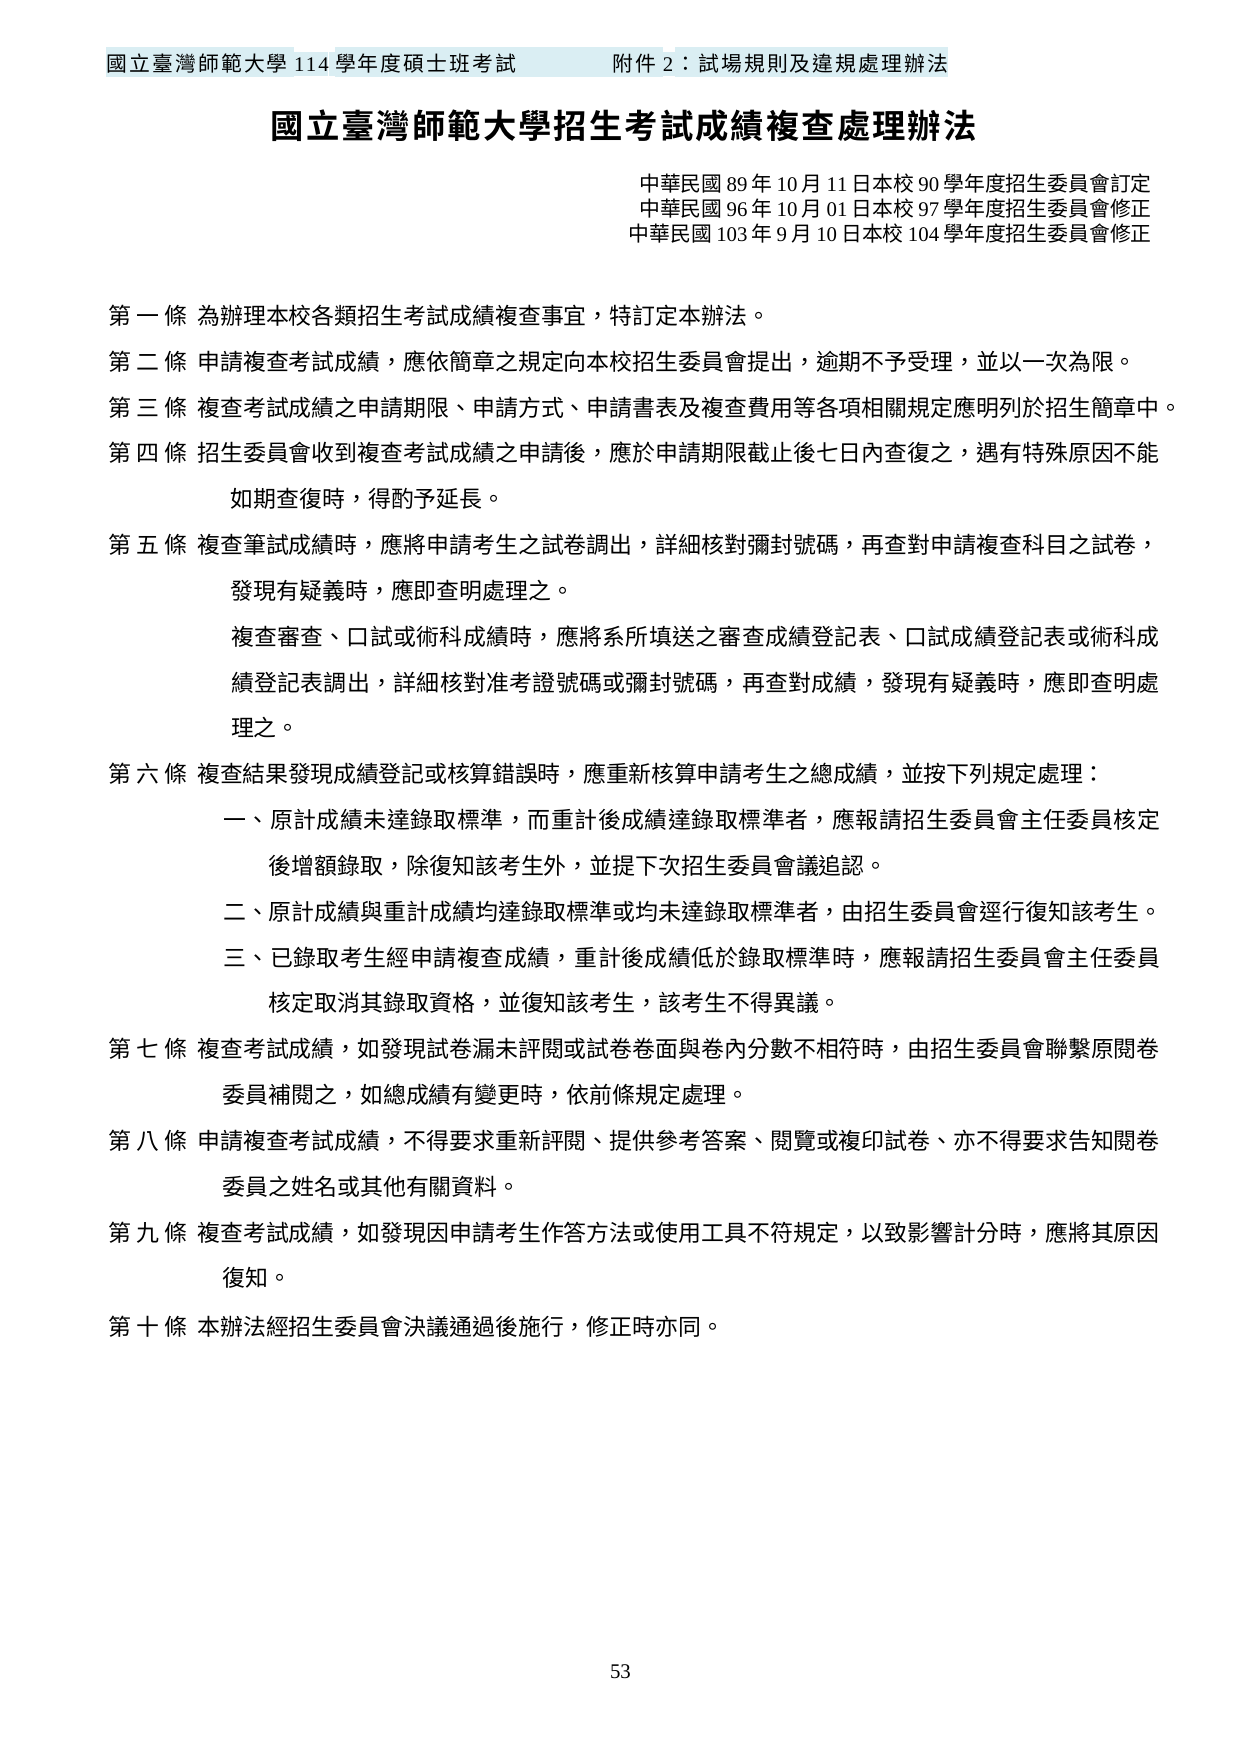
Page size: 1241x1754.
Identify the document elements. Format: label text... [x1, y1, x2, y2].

text 第 九 條 複查考試成績，如發現因申請考生作答方法或使用工具不符規定，以致影響計分時，應將其原因復知。 [108, 1204, 1161, 1296]
text 一、原計成績未達錄取標準，而重計後成績達錄取標準者，應報請招生委員會主任委員核定後增額錄取，除復知該考生外，並提下次招生委員會議追認。 [223, 792, 1161, 883]
text 第 一 條 為辦理本校各類招生考試成績複查事宜，特訂定本辦法。 [108, 288, 1161, 333]
text 第 五 條 複查筆試成績時，應將申請考生之試卷調出，詳細核對彌封號碼，再查對申請複查科目之試卷，發現有疑義時，應即查明處理之。 [108, 517, 1161, 608]
text 第 三 條 複查考試成績之申請期限、申請方式、申請書表及複查費用等各項相關規定應明列於招生簡章中。 [108, 379, 1161, 425]
text 二、原計成績與重計成績均達錄取標準或均未達錄取標準者，由招生委員會逕行復知該考生。 [223, 883, 1161, 929]
text 第 六 條 複查結果發現成績登記或核算錯誤時，應重新核算申請考生之總成績，並按下列規定處理： [108, 746, 1161, 792]
text 中華民國96年10月01日本校97學年度招生委員會修正 [82, 196, 1151, 221]
text 三、已錄取考生經申請複查成績，重計後成績低於錄取標準時，應報請招生委員會主任委員核定取消其錄取資格，並復知該考生，該考生不得異議。 [223, 929, 1161, 1021]
text 中華民國103年9月10日本校104學年度招生委員會修正 [82, 221, 1151, 246]
text 中華民國89年10月11日本校90學年度招生委員會訂定 [82, 171, 1151, 196]
text 第 八 條 申請複查考試成績，不得要求重新評閱、提供參考答案、閱覽或複印試卷、亦不得要求告知閱卷委員之姓名或其他有關資料。 [108, 1113, 1161, 1204]
text 複查審查、口試或術科成績時，應將系所填送之審查成績登記表、口試成績登記表或術科成績登記表調出，詳細核對准考證號碼或彌封號碼，再查對成績，發現有疑義時，應即查明處理之。 [231, 608, 1161, 746]
text 國立臺灣師範大學招生考試成績複查處理辦法 [59, 106, 1188, 146]
text 第 二 條 申請複查考試成績，應依簡章之規定向本校招生委員會提出，逾期不予受理，並以一次為限。 [108, 333, 1161, 379]
text 第 七 條 複查考試成績，如發現試卷漏未評閱或試卷卷面與卷內分數不相符時，由招生委員會聯繫原閱卷委員補閱之，如總成績有變更時，依前條規定處理。 [108, 1021, 1161, 1113]
text 第 四 條 招生委員會收到複查考試成績之申請後，應於申請期限截止後七日內查復之，遇有特殊原因不能如期查復時，得酌予延長。 [108, 425, 1161, 517]
text 第 十 條 本辦法經招生委員會決議通過後施行，修正時亦同。 [108, 1308, 1161, 1342]
